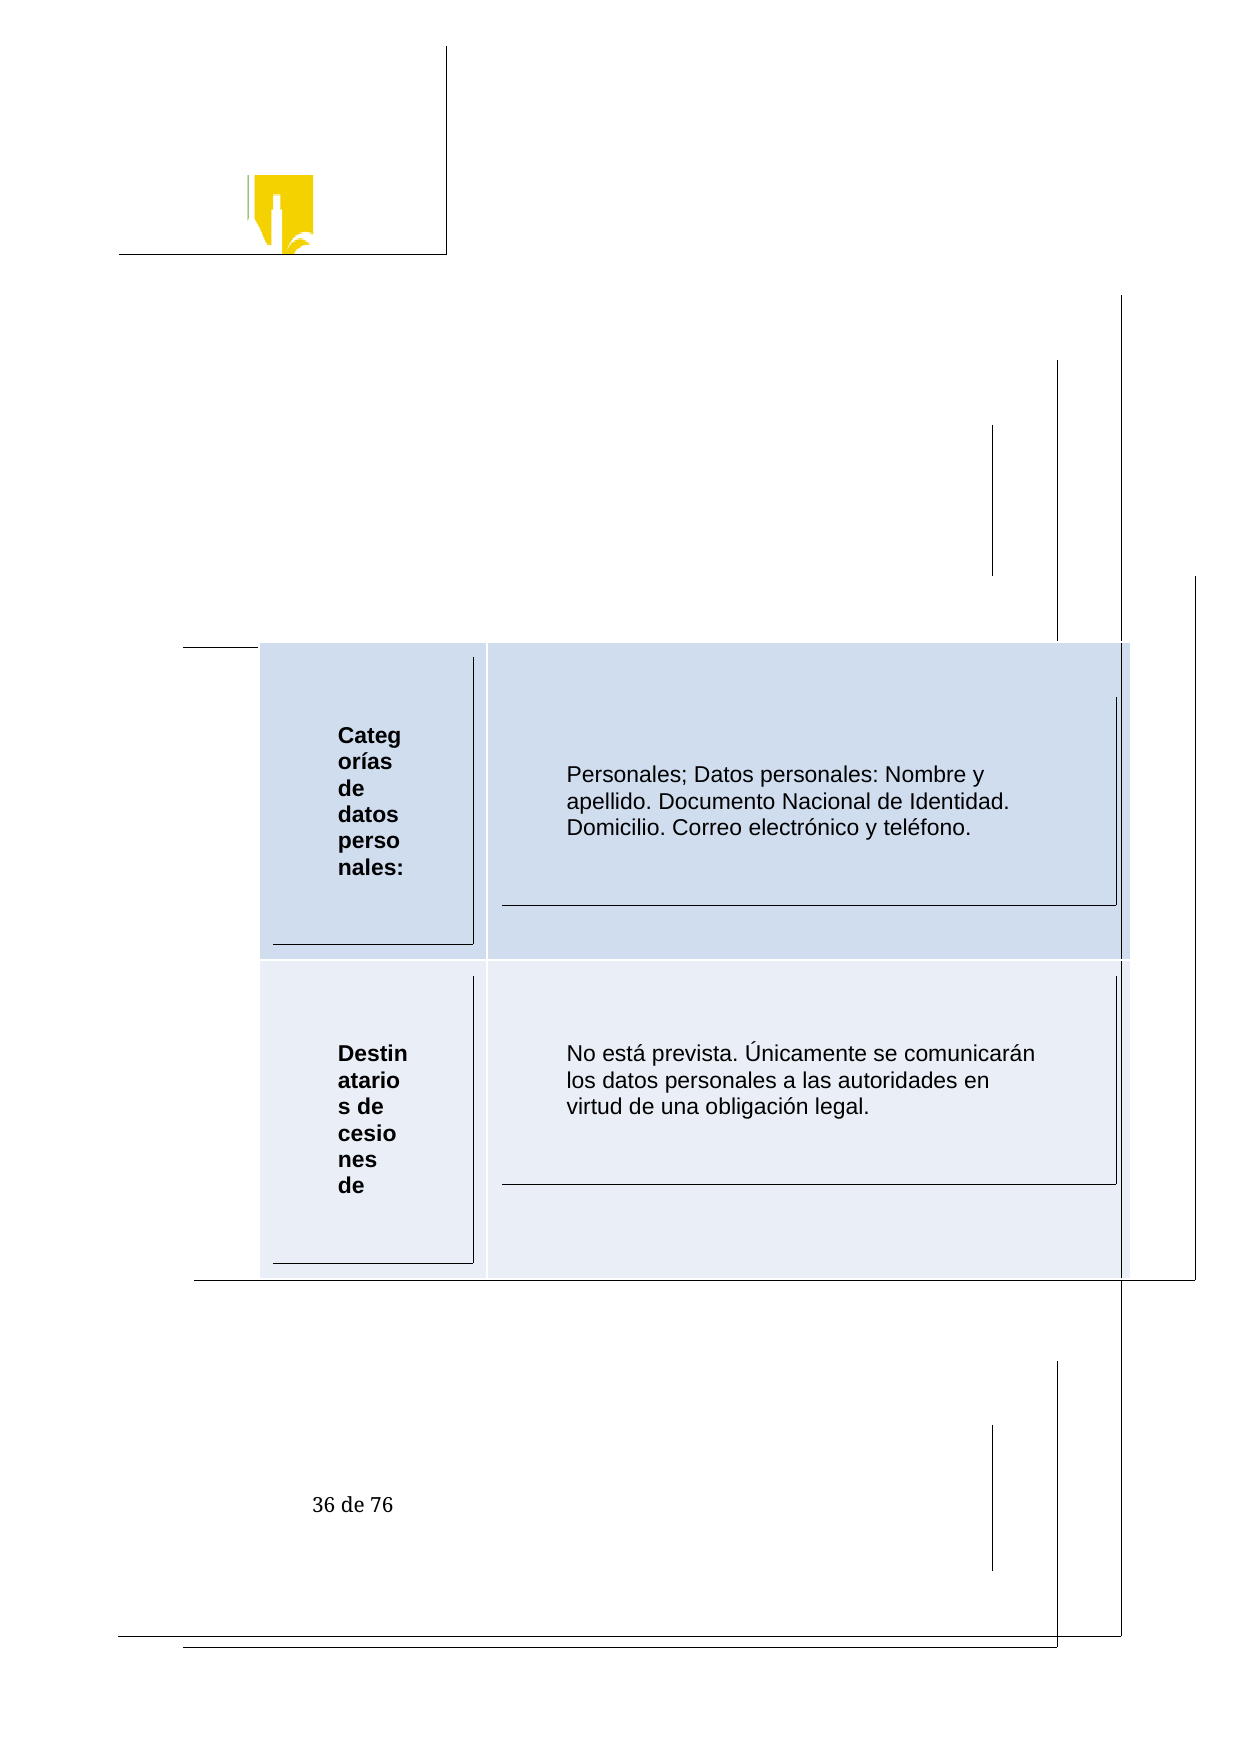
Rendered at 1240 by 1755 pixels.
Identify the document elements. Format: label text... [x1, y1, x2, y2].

table_cell Destinatarios de cesiones de [260, 961, 486, 1278]
table_cell No está prevista. Únicamente se comunicarán los datos personales a las autoridades en virtud de una obligación legal. [488, 961, 1121, 1278]
table_cell Categorías de datos personales: [260, 643, 486, 959]
table_cell [1122, 961, 1130, 1278]
table_cell [1122, 643, 1130, 959]
table_cell Personales; Datos personales: Nombre y apellido. Documento Nacional de Identidad. Domicilio. Correo electrónico y teléfono. [488, 643, 1121, 959]
